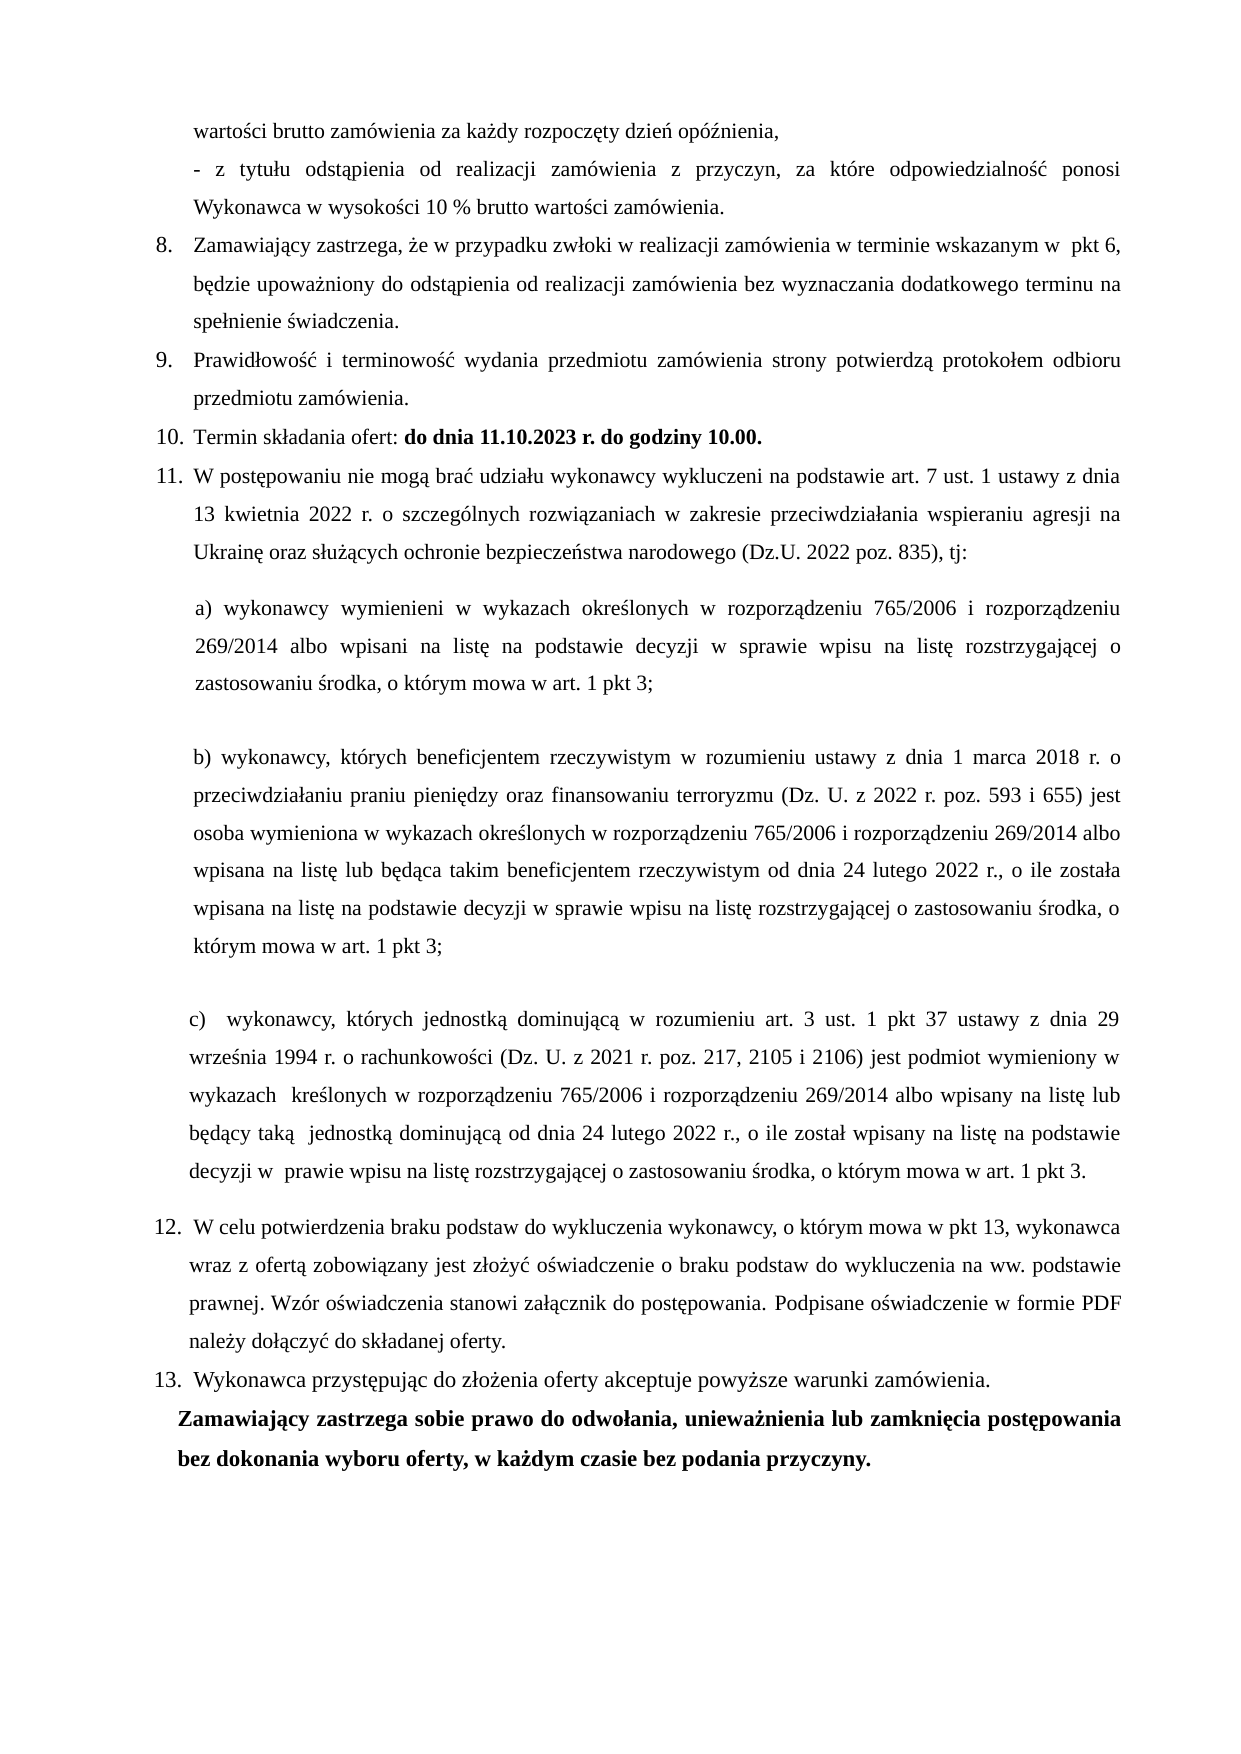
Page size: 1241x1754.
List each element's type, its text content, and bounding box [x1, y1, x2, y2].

list Termin składania ofert: do dnia 11.10.2023 r. do godziny 10.00. [156, 423, 1122, 449]
list a) wykonawcy wymienieni w wykazach określonych w rozporządzeniu 765/2006 i rozporządzeniu 269/2014 albo wpisani na listę na podstawie decyzji w sprawie wpisu na listę rozstrzygającej o zastosowaniu środka, o którym mowa w art. 1 pkt 3; [142, 595, 1122, 696]
list - z tytułu odstąpienia od realizacji zamówienia z przyczyn, za które odpowiedzialność ponosi Wykonawca w wysokości 10 % brutto wartości zamówienia. [156, 156, 1122, 219]
list wartości brutto zamówienia za każdy rozpoczęty dzień opóźnienia, [156, 118, 1122, 143]
list b) wykonawcy, których beneficjentem rzeczywistym w rozumieniu ustawy z dnia 1 marca 2018 r. o przeciwdziałaniu praniu pieniędzy oraz finansowaniu terroryzmu (Dz. U. z 2022 r. poz. 593 i 655) jest osoba wymieniona w wykazach określonych w rozporządzeniu 765/2006 i rozporządzeniu 269/2014 albo wpisana na listę lub będąca takim beneficjentem rzeczywistym od dnia 24 lutego 2022 r., o ile została wpisana na listę na podstawie decyzji w sprawie wpisu na listę rozstrzygającej o zastosowaniu środka, o którym mowa w art. 1 pkt 3; [156, 744, 1122, 958]
list Wykonawca przystępując do złożenia oferty akceptuje powyższe warunki zamówienia. [153, 1366, 1122, 1392]
list W postępowaniu nie mogą brać udziału wykonawcy wykluczeni na podstawie art. 7 ust. 1 ustawy z dnia 13 kwietnia 2022 r. o szczególnych rozwiązaniach w zakresie przeciwdziałania wspieraniu agresji na Ukrainę oraz służących ochronie bezpieczeństwa narodowego (Dz.U. 2022 poz. 835), tj: [156, 462, 1122, 564]
list c) wykonawcy, których jednostką dominującą w rozumieniu art. 3 ust. 1 pkt 37 ustawy z dnia 29 września 1994 r. o rachunkowości (Dz. U. z 2021 r. poz. 217, 2105 i 2106) jest podmiot wymieniony w wykazach kreślonych w rozporządzeniu 765/2006 i rozporządzeniu 269/2014 albo wpisany na listę lub będący taką jednostką dominującą od dnia 24 lutego 2022 r., o ile został wpisany na listę na podstawie decyzji w prawie wpisu na listę rozstrzygającej o zastosowaniu środka, o którym mowa w art. 1 pkt 3. [148, 1006, 1122, 1183]
list W celu potwierdzenia braku podstaw do wykluczenia wykonawcy, o którym mowa w pkt 13, wykonawca wraz z ofertą zobowiązany jest złożyć oświadczenie o braku podstaw do wykluczenia na ww. podstawie prawnej. Wzór oświadczenia stanowi załącznik do postępowania. Podpisane oświadczenie w formie PDF należy dołączyć do składanej oferty. [153, 1213, 1122, 1353]
list Prawidłowość i terminowość wydania przedmiotu zamówienia strony potwierdzą protokołem odbioru przedmiotu zamówienia. [156, 346, 1122, 410]
list Zamawiający zastrzega sobie prawo do odwołania, unieważnienia lub zamknięcia postępowania bez dokonania wyboru oferty, w każdym czasie bez podania przyczyny. [142, 1405, 1122, 1471]
list Zamawiający zastrzega, że w przypadku zwłoki w realizacji zamówienia w terminie wskazanym w pkt 6, będzie upoważniony do odstąpienia od realizacji zamówienia bez wyznaczania dodatkowego terminu na spełnienie świadczenia. [156, 232, 1122, 333]
